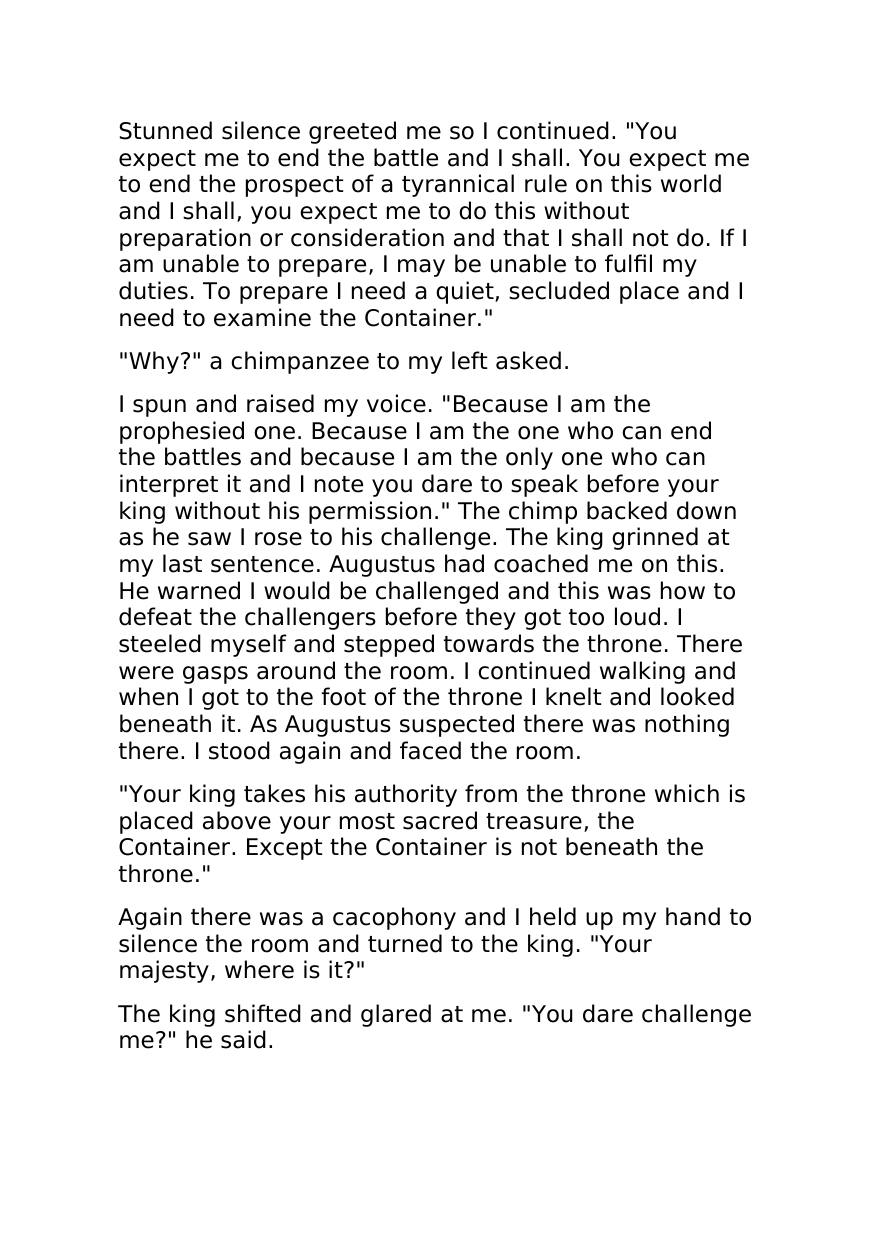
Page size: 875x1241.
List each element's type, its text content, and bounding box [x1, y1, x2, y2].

text I spun and raised my voice. "Because I am the prophesied one. Because I am the one who can end the battles and because I am the only one who can interpret it and I note you dare to speak before your king without his permission." The chimp backed down as he saw I rose to his challenge. The king grinned at my last sentence. Augustus had coached me on this. He warned I would be challenged and this was how to defeat the challengers before they got too loud. I steeled myself and stepped towards the throne. There were gasps around the room. I continued walking and when I got to the foot of the throne I knelt and looked beneath it. As Augustus suspected there was nothing there. I stood again and faced the room. [118, 391, 756, 764]
text Stunned silence greeted me so I continued. "You expect me to end the battle and I shall. You expect me to end the prospect of a tyrannical rule on this world and I shall, you expect me to do this without preparation or consideration and that I shall not do. If I am unable to prepare, I may be unable to fulfil my duties. To prepare I need a quiet, secluded place and I need to examine the Container." [118, 118, 756, 331]
text "Your king takes his authority from the throne which is placed above your most sacred treasure, the Container. Except the Container is not beneath the throne." [118, 781, 756, 888]
text "Why?" a chimpanzee to my left asked. [118, 348, 756, 375]
text Again there was a cacophony and I held up my hand to silence the room and turned to the king. "Your majesty, where is it?" [118, 904, 756, 984]
text The king shifted and glared at me. "You dare challenge me?" he said. [118, 1001, 756, 1054]
